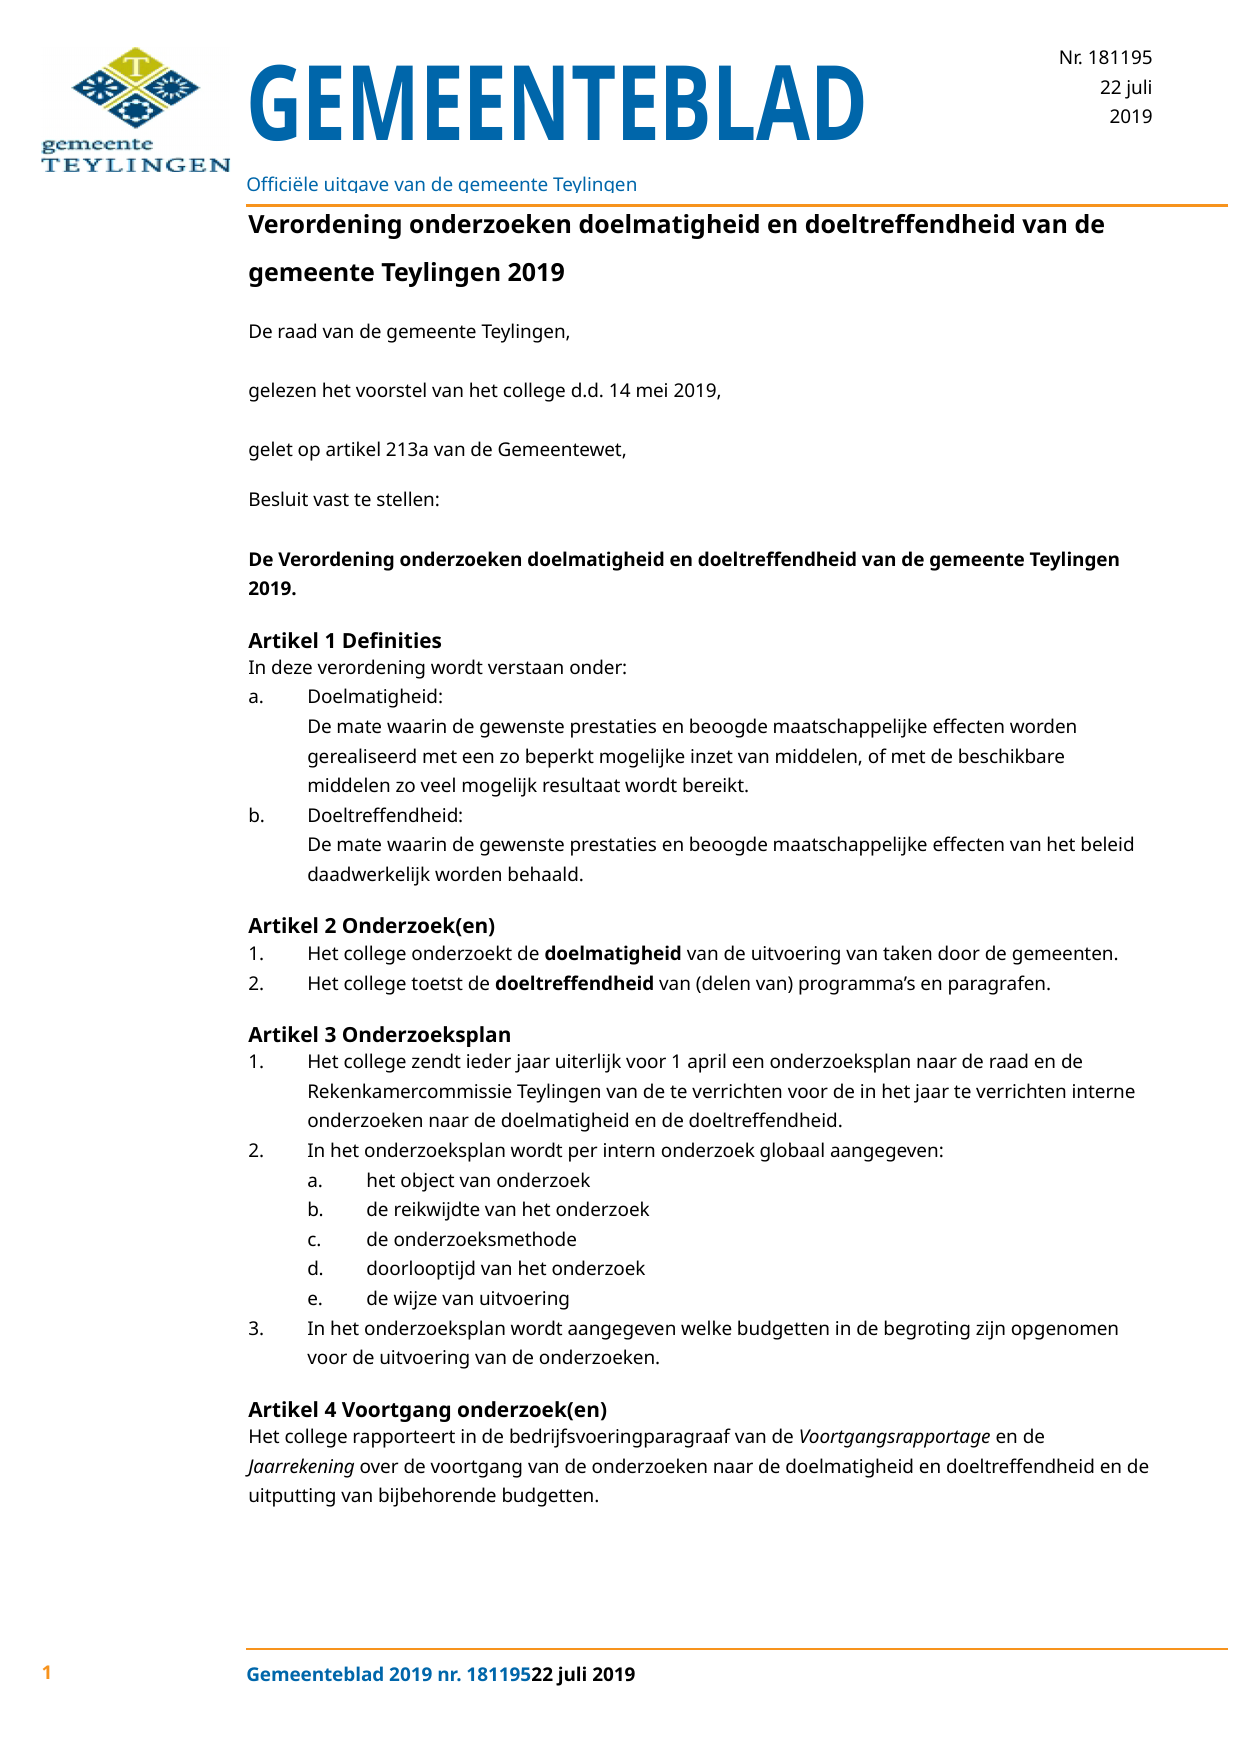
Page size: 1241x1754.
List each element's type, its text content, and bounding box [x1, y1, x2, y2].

list In het onderzoeksplan wordt aangegeven welke budgetten in de begroting zijn opgenomen voor de uitvoering van de onderzoeken. [248, 1315, 1152, 1370]
list De mate waarin de gewenste prestaties en beoogde maatschappelijke effecten worden gerealiseerd met een zo beperkt mogelijke inzet van middelen, of met de beschikbare middelen zo veel mogelijk resultaat wordt bereikt. [248, 713, 1152, 798]
list doorlooptijd van het onderzoek [307, 1256, 1152, 1281]
text Artikel 2 Onderzoek(en) [248, 912, 1152, 940]
text Het college rapporteert in de bedrijfsvoeringparagraaf van de Voortgangsrapportage en de Jaarrekening over de voortgang van de onderzoeken naar de doelmatigheid en doeltreffendheid en de uitputting van bijbehorende budgetten. [248, 1423, 1152, 1508]
text Verordening onderzoeken doelmatigheid en doeltreffendheid van de gemeente Teylingen 2019 [248, 207, 1152, 288]
list In het onderzoeksplan wordt per intern onderzoek globaal aangegeven: [248, 1137, 1152, 1163]
list Doelmatigheid: [248, 684, 1152, 709]
text gelezen het voorstel van het college d.d. 14 mei 2019, [248, 377, 1152, 403]
list het object van onderzoek [307, 1167, 1152, 1193]
text De raad van de gemeente Teylingen, [248, 318, 1152, 344]
list Het college onderzoekt de doelmatigheid van de uitvoering van taken door de gemeenten. [248, 940, 1152, 966]
picture [41, 47, 231, 172]
list de reikwijdte van het onderzoek [307, 1196, 1152, 1222]
list de wijze van uitvoering [307, 1285, 1152, 1311]
text gelet op artikel 213a van de Gemeentewet, [248, 436, 1152, 462]
text Artikel 3 Onderzoeksplan [248, 1020, 1152, 1048]
text De Verordening onderzoeken doelmatigheid en doeltreffendheid van de gemeente Teylingen 2019. [248, 546, 1152, 601]
text Artikel 1 Definities [248, 626, 1152, 654]
list De mate waarin de gewenste prestaties en beoogde maatschappelijke effecten van het beleid daadwerkelijk worden behaald. [248, 832, 1152, 887]
list de onderzoeksmethode [307, 1226, 1152, 1252]
list Het college zendt ieder jaar uiterlijk voor 1 april een onderzoeksplan naar de raad en de Rekenkamercommissie Teylingen van de te verrichten voor de in het jaar te verrichten interne onderzoeken naar de doelmatigheid en de doeltreffendheid. [248, 1048, 1152, 1133]
list Het college toetst de doeltreffendheid van (delen van) programma’s en paragrafen. [248, 970, 1152, 995]
list Doeltreffendheid: [248, 802, 1152, 828]
text Besluit vast te stellen: [248, 487, 1152, 512]
text Artikel 4 Voortgang onderzoek(en) [248, 1395, 1152, 1423]
text In deze verordening wordt verstaan onder: [248, 654, 1152, 680]
